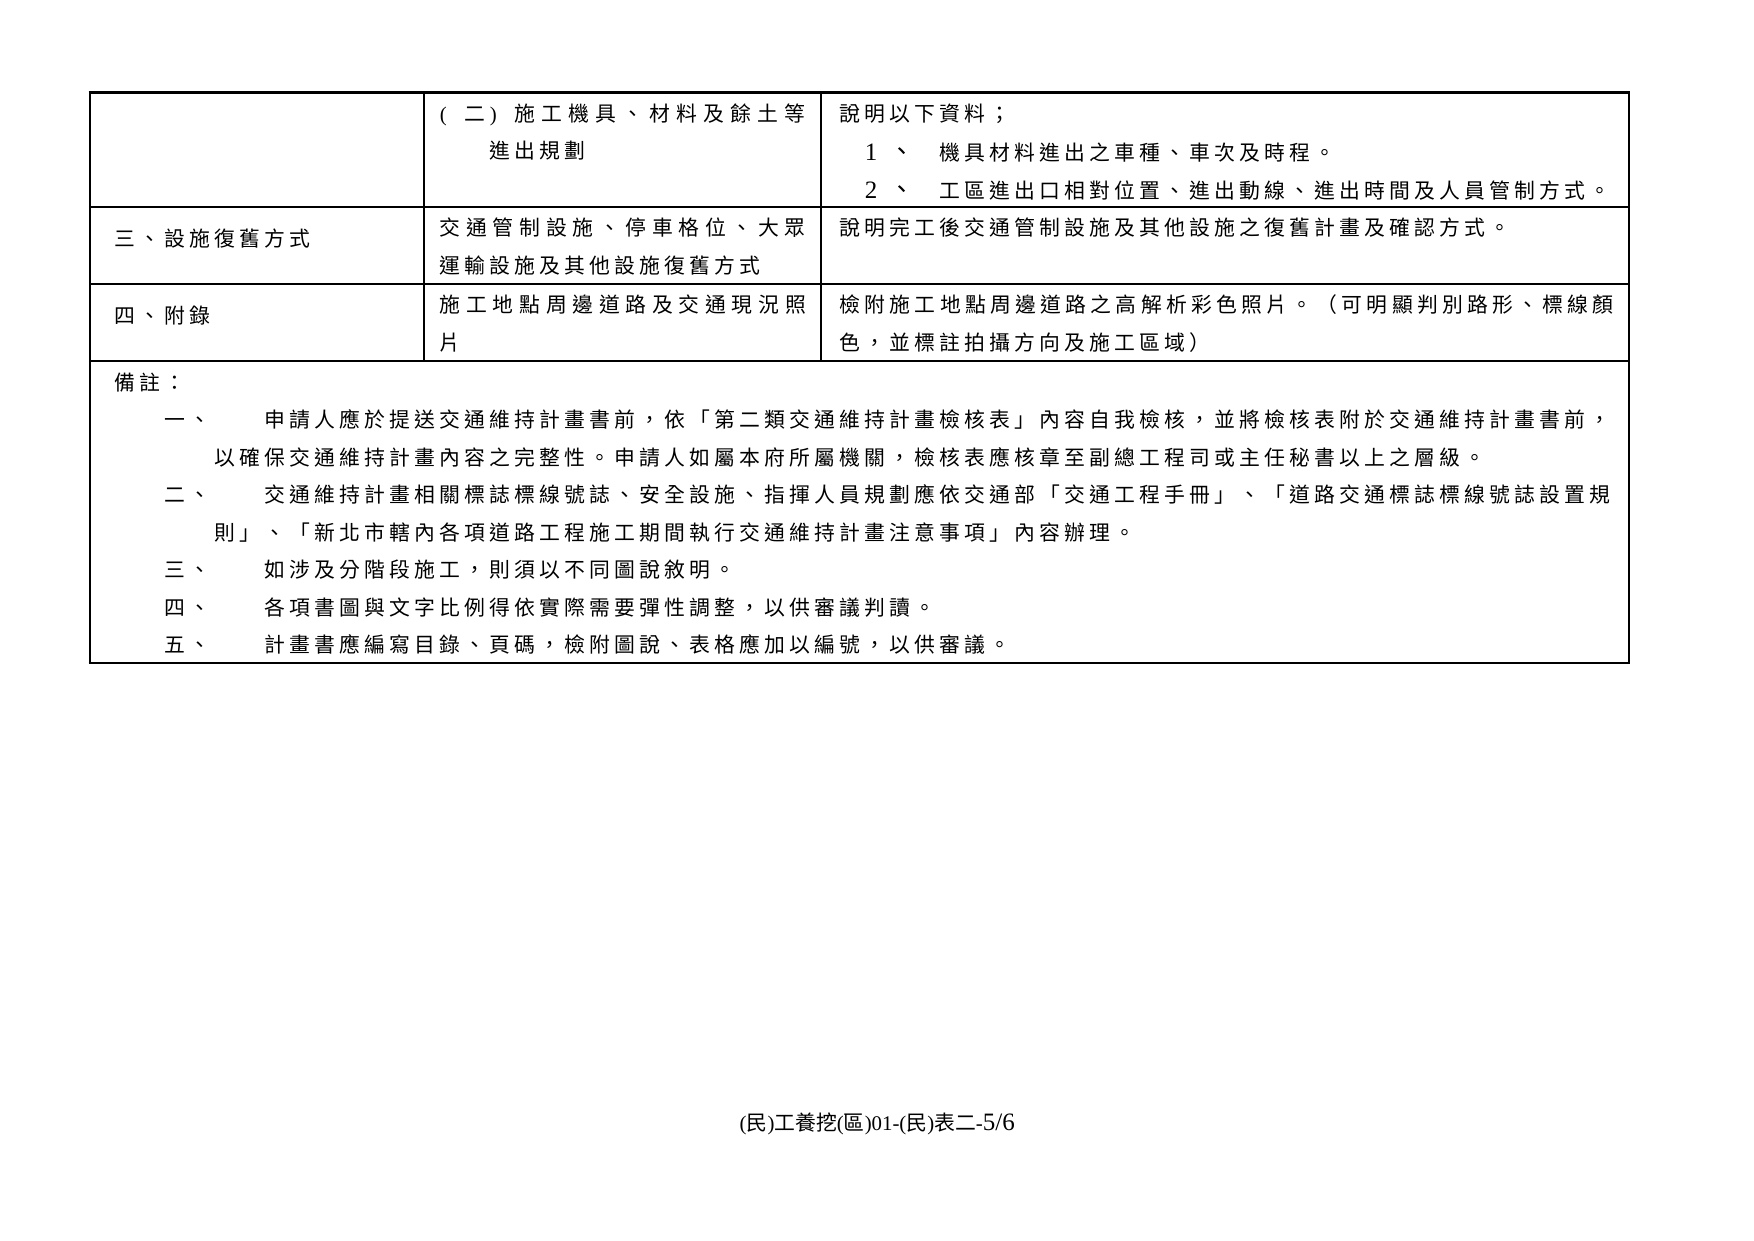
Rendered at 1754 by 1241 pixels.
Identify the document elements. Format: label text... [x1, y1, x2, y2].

table_cell 交通管制設施、停車格位、大眾運輸設施及其他設施復舊方式 [425, 208, 820, 283]
table_cell 說明完工後交通管制設施及其他設施之復舊計畫及確認方式。 [822, 208, 1628, 283]
table_cell 檢附施工地點周邊道路之高解析彩色照片。（可明顯判別路形、標線顏色，並標註拍攝方向及施工區域） [822, 285, 1628, 360]
table_cell 施工地點周邊道路及交通現況照片 [425, 285, 820, 360]
table_cell 四、附錄 [91, 285, 423, 360]
table_cell 說明以下資料； 機具材料進出之車種、車次及時程。 工區進出口相對位置、進出動線、進出時間及人員管制方式。 [822, 94, 1628, 206]
table_cell 備註： 申請人應於提送交通維持計畫書前，依「第二類交通維持計畫檢核表」內容自我檢核，並將檢核表附於交通維持計畫書前，以確保交通維持計畫內容之完整性。申請人如屬本府所屬機關，檢核表應核章至副總工程司或主任秘書以上之層級。 交通維持計畫相關標誌標線號誌、安全設施、指揮人員規劃應依交通部「交通工程手冊」、「道路交通標誌標線號誌設置規則」、「新北市轄內各項道路工程施工期間執行交通維持計畫注意事項」內容辦理。 如涉及分階段施工，則須以不同圖說敘明。 各項書圖與文字比例得依實際需要彈性調整，以供審議判讀。 計畫書應編寫目錄、頁碼，檢附圖說、表格應加以編號，以供審議。 [91, 362, 1628, 662]
table_cell 三、設施復舊方式 [91, 208, 423, 283]
table_cell [91, 94, 423, 206]
table_cell 施工機具、材料及餘土等進出規劃 [425, 94, 820, 206]
